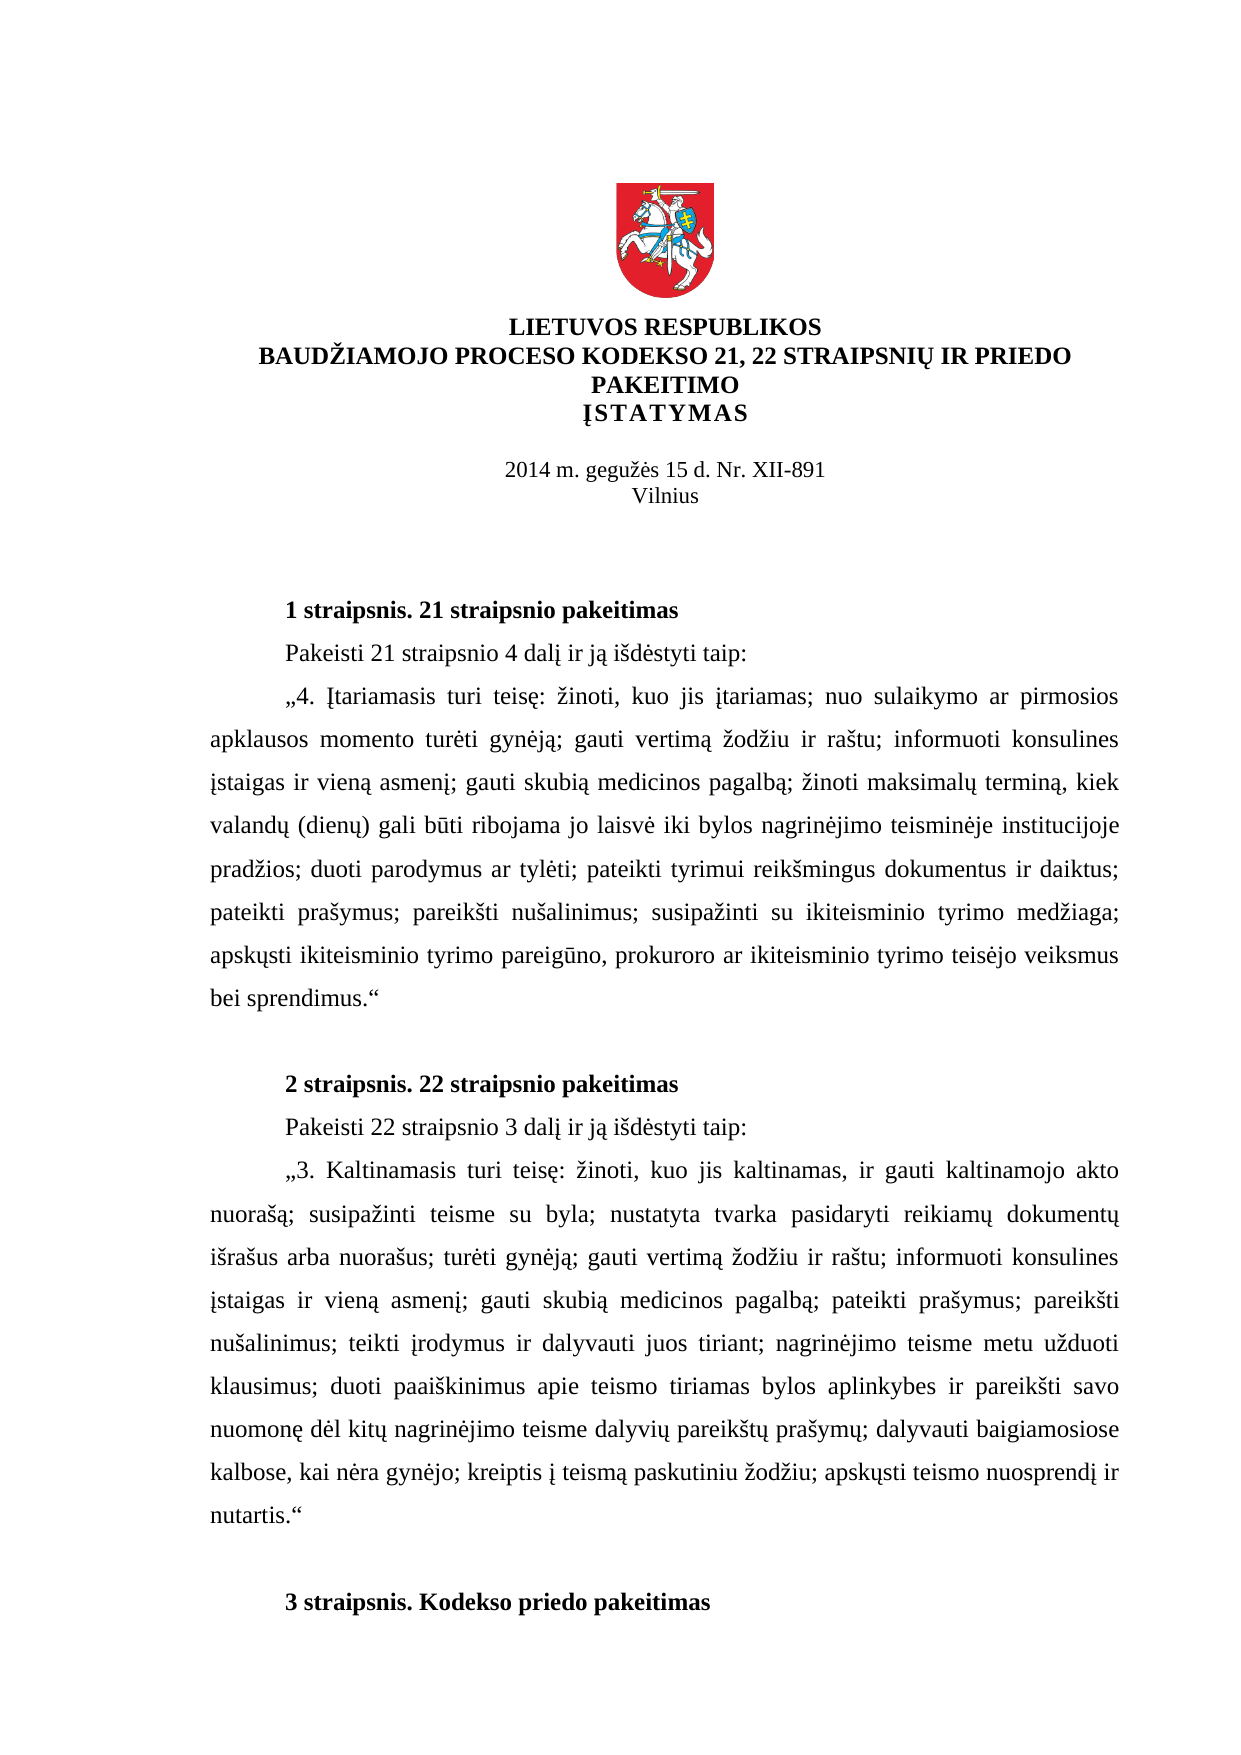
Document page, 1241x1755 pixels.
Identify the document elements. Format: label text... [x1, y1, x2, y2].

text LIETUVOS RESPUBLIKOS [210, 312, 1120, 341]
text 2014 m. gegužės 15 d. Nr. XII-891 [210, 456, 1120, 482]
text BAUDŽIAMOJO PROCESO KODEKSO 21, 22 STRAIPSNIŲ IR PRIEDO PAKEITIMO [210, 341, 1120, 398]
text 2 straipsnis. 22 straipsnio pakeitimas [210, 1069, 1120, 1098]
text 1 straipsnis. 21 straipsnio pakeitimas [210, 595, 1120, 624]
text „3. Kaltinamasis turi teisę: žinoti, kuo jis kaltinamas, ir gauti kaltinamojo akto nuorašą; susipažinti teisme su byla; nustatyta tvarka pasidaryti reikiamų dokumentų išrašus arba nuorašus; turėti gynėją; gauti vertimą žodžiu ir raštu; informuoti konsulines įstaigas ir vieną asmenį; gauti skubią medicinos pagalbą; pateikti prašymus; pareikšti nušalinimus; teikti įrodymus ir dalyvauti juos tiriant; nagrinėjimo teisme metu užduoti klausimus; duoti paaiškinimus apie teismo tiriamas bylos aplinkybes ir pareikšti savo nuomonę dėl kitų nagrinėjimo teisme dalyvių pareikštų prašymų; dalyvauti baigiamosiose kalbose, kai nėra gynėjo; kreiptis į teismą paskutiniu žodžiu; apskųsti teismo nuosprendį ir nutartis.“ [210, 1156, 1120, 1529]
text Pakeisti 21 straipsnio 4 dalį ir ją išdėstyti taip: [210, 638, 1120, 667]
text Pakeisti 22 straipsnio 3 dalį ir ją išdėstyti taip: [210, 1112, 1120, 1141]
text 3 straipsnis. Kodekso priedo pakeitimas [210, 1587, 1120, 1616]
text ĮSTATYMAS [210, 398, 1120, 427]
text Vilnius [210, 482, 1120, 509]
text „4. Įtariamasis turi teisę: žinoti, kuo jis įtariamas; nuo sulaikymo ar pirmosios apklausos momento turėti gynėją; gauti vertimą žodžiu ir raštu; informuoti konsulines įstaigas ir vieną asmenį; gauti skubią medicinos pagalbą; žinoti maksimalų terminą, kiek valandų (dienų) gali būti ribojama jo laisvė iki bylos nagrinėjimo teisminėje institucijoje pradžios; duoti parodymus ar tylėti; pateikti tyrimui reikšmingus dokumentus ir daiktus; pateikti prašymus; pareikšti nušalinimus; susipažinti su ikiteisminio tyrimo medžiaga; apskųsti ikiteisminio tyrimo pareigūno, prokuroro ar ikiteisminio tyrimo teisėjo veiksmus bei sprendimus.“ [210, 681, 1120, 1012]
